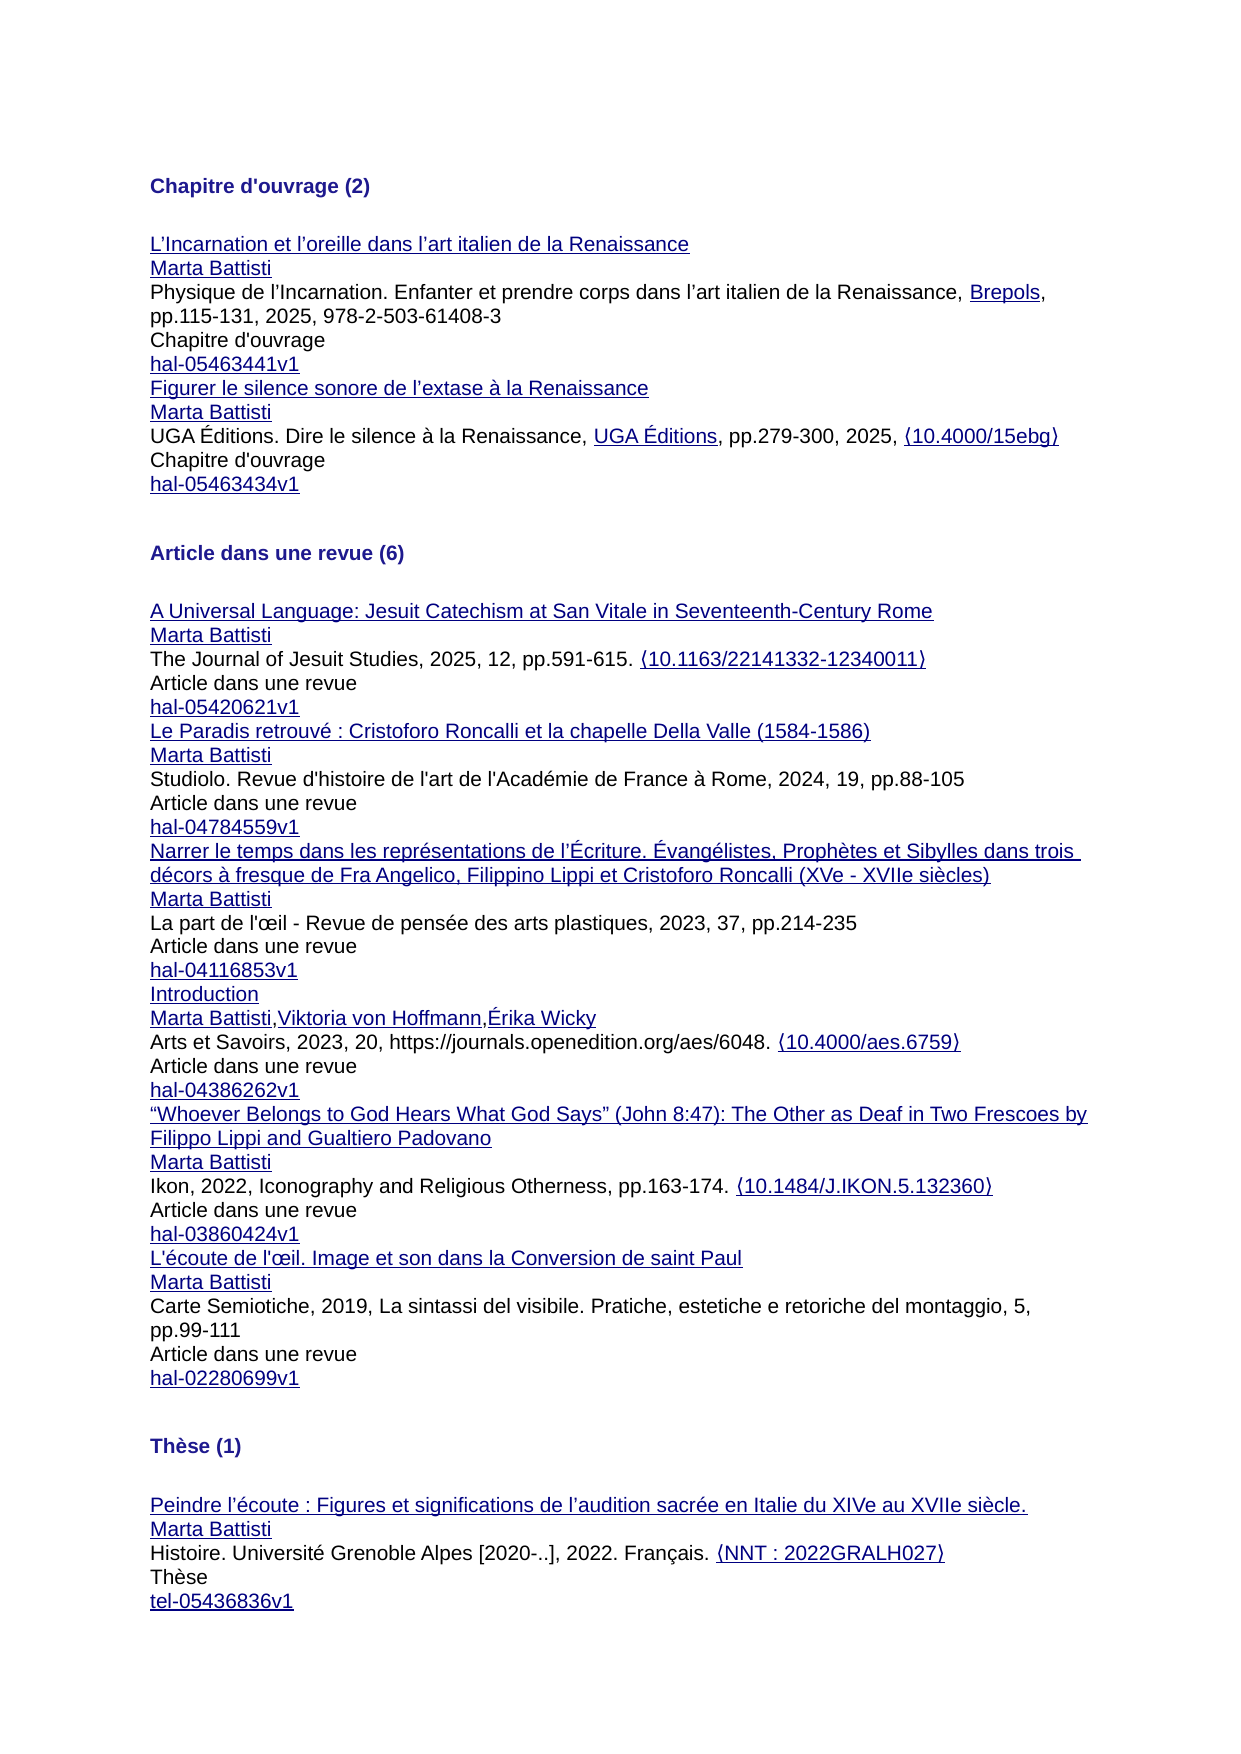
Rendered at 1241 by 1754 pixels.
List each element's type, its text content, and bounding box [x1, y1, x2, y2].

table_cell L'écoute de l'œil. Image et son dans la Conversion de saint Paul Marta Battisti Carte Semiotiche, 2019, La sintassi del visibile. Pratiche, estetiche e retoriche del montaggio, 5, pp.99-111 Article dans une revue hal-02280699v1 [150, 1246, 1090, 1389]
subtitle Article dans une revue (6) [150, 541, 1090, 564]
table_cell Figurer le silence sonore de l’extase à la Renaissance Marta Battisti UGA Éditions. Dire le silence à la Renaissance, UGA Éditions, pp.279-300, 2025, ⟨10.4000/15ebg⟩ Chapitre d'ouvrage hal-05463434v1 [150, 376, 1090, 496]
table_cell Introduction Marta Battisti,Viktoria von Hoffmann,Érika Wicky Arts et Savoirs, 2023, 20, https://journals.openedition.org/aes/6048. ⟨10.4000/aes.6759⟩ Article dans une revue hal-04386262v1 [150, 982, 1090, 1102]
table_cell “Whoever Belongs to God Hears What God Says” (John 8:47): The Other as Deaf in Two Frescoes by Filippo Lippi and Gualtiero Padovano Marta Battisti Ikon, 2022, Iconography and Religious Otherness, pp.163-174. ⟨10.1484/J.IKON.5.132360⟩ Article dans une revue hal-03860424v1 [150, 1102, 1090, 1246]
table_cell Narrer le temps dans les représentations de l’Écriture. Évangélistes, Prophètes et Sibylles dans trois décors à fresque de Fra Angelico, Filippino Lippi et Cristoforo Roncalli (XVe - XVIIe siècles) Marta Battisti La part de l'œil - Revue de pensée des arts plastiques, 2023, 37, pp.214-235 Article dans une revue hal-04116853v1 [150, 839, 1090, 982]
table_header A Universal Language: Jesuit Catechism at San Vitale in Seventeenth-Century Rome Marta Battisti The Journal of Jesuit Studies, 2025, 12, pp.591-615. ⟨10.1163/22141332-12340011⟩ Article dans une revue hal-05420621v1 [150, 599, 1090, 719]
table_header Peindre l’écoute : Figures et significations de l’audition sacrée en Italie du XIVe au XVIIe siècle. Marta Battisti Histoire. Université Grenoble Alpes [2020-..], 2022. Français. ⟨NNT : 2022GRALH027⟩ Thèse tel-05436836v1 [150, 1493, 1090, 1612]
table_header L’Incarnation et l’oreille dans l’art italien de la Renaissance Marta Battisti Physique de l’Incarnation. Enfanter et prendre corps dans l’art italien de la Renaissance, Brepols, pp.115-131, 2025, 978-2-503-61408-3 Chapitre d'ouvrage hal-05463441v1 [150, 232, 1090, 376]
table_cell Le Paradis retrouvé : Cristoforo Roncalli et la chapelle Della Valle (1584-1586) Marta Battisti Studiolo. Revue d'histoire de l'art de l'Académie de France à Rome, 2024, 19, pp.88-105 Article dans une revue hal-04784559v1 [150, 719, 1090, 838]
subtitle Chapitre d'ouvrage (2) [150, 174, 1090, 198]
subtitle Thèse (1) [150, 1434, 1090, 1458]
